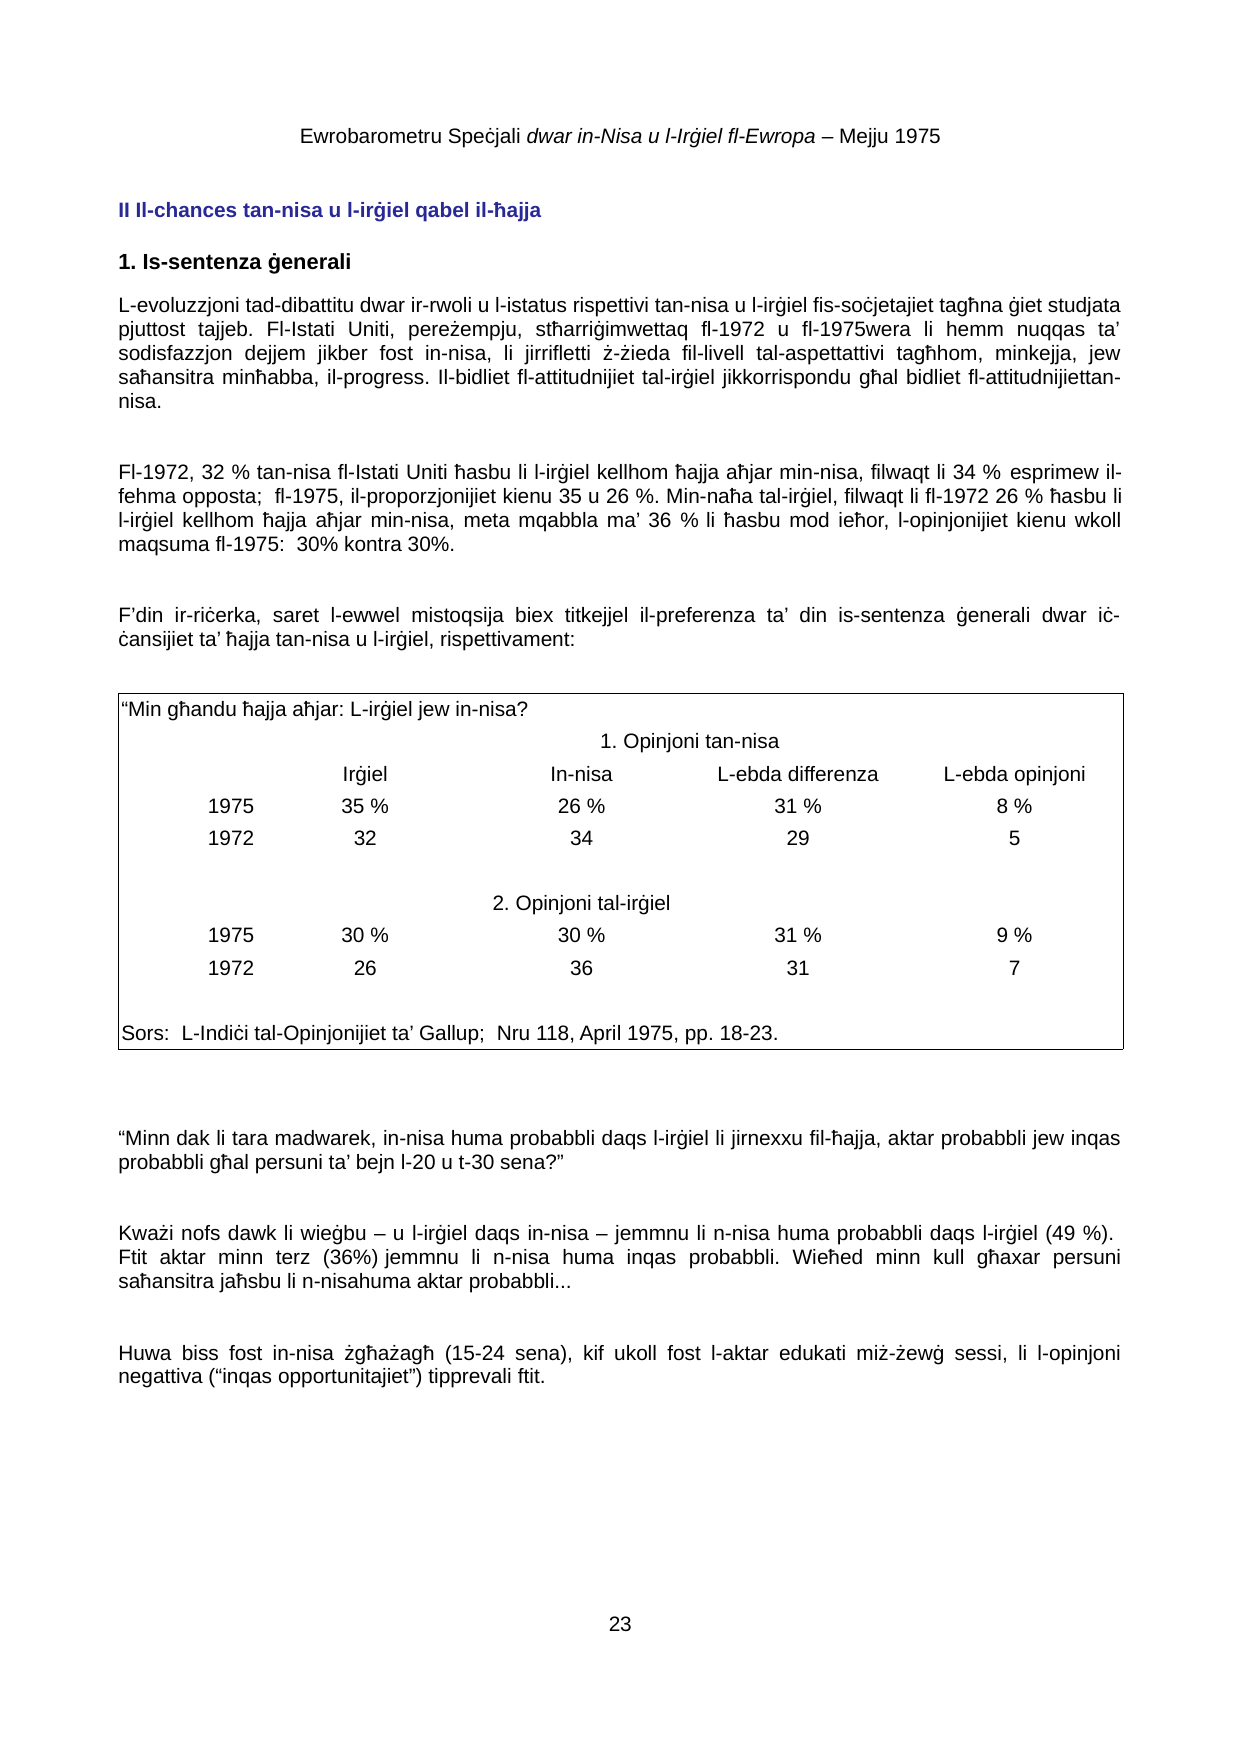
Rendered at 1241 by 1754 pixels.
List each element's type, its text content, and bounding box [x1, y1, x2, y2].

table_cell Sors: L-Indiċi tal-Opinjonijiet ta’ Gallup; Nru 118, April 1975, pp. 18-23. [119, 1016, 1123, 1049]
table_cell In-nisa [473, 757, 690, 789]
table_cell [690, 854, 906, 887]
table_cell [906, 984, 1123, 1016]
text L-evoluzzjoni tad-dibattitu dwar ir-rwoli u l-istatus rispettivi tan-nisa u l-irġiel fis-soċjetajiet tagħna ġiet studjata pjuttost tajjeb. Fl-Istati Uniti, pereżempju, stħarriġimwettaq fl-1972 u fl-1975wera li hemm nuqqas ta’ sodisfazzjon dejjem jikber fost in-nisa, li jirrifletti ż-żieda fil-livell tal-aspettattivi tagħhom, minkejja, jew saħansitra minħabba, il-progress. Il-bidliet fl-attitudnijiet tal-irġiel jikkorrispondu għal bidliet fl-attitudnijiettan-nisa. [118, 293, 1122, 413]
table_cell 31 % [690, 919, 906, 952]
table_cell Irġiel [257, 757, 473, 789]
table_cell 31 [690, 952, 906, 984]
table_cell [119, 854, 257, 887]
table_cell 26 % [473, 790, 690, 822]
table_cell L-ebda opinjoni [906, 757, 1123, 789]
table_cell 35 % [257, 790, 473, 822]
table_cell 7 [906, 952, 1123, 984]
table_cell [119, 757, 257, 789]
subtitle II Il-chances tan-nisa u l-irġiel qabel il-ħajja [118, 198, 1122, 222]
table_cell [906, 854, 1123, 887]
text “Minn dak li tara madwarek, in-nisa huma probabbli daqs l-irġiel li jirnexxu fil-ħajja, aktar probabbli jew inqas probabbli għal persuni ta’ bejn l-20 u t-30 sena?” [118, 1126, 1122, 1174]
table_cell 5 [906, 822, 1123, 854]
text Huwa biss fost in-nisa żgħażagħ (15-24 sena), kif ukoll fost l-aktar edukati miż-żewġ sessi, li l-opinjoni negattiva (“inqas opportunitajiet”) tipprevali ftit. [118, 1340, 1122, 1388]
table_cell [119, 887, 257, 919]
table_cell 1975 [119, 790, 257, 822]
table_cell [906, 887, 1123, 919]
table_cell 1. Opinjoni tan-nisa [257, 725, 1123, 757]
table_cell [257, 984, 473, 1016]
text Fl-1972, 32 % tan-nisa fl-Istati Uniti ħasbu li l-irġiel kellhom ħajja aħjar min-nisa, filwaqt li 34 % esprimew il-fehma opposta; fl-1975, il-proporzjonijiet kienu 35 u 26 %. Min-naħa tal-irġiel, filwaqt li fl-1972 26 % ħasbu li l-irġiel kellhom ħajja aħjar min-nisa, meta mqabbla ma’ 36 % li ħasbu mod ieħor, l-opinjonijiet kienu wkoll maqsuma fl-1975: 30% kontra 30%. [118, 460, 1122, 556]
table_cell 2. Opinjoni tal-irġiel [257, 887, 906, 919]
table_cell [690, 984, 906, 1016]
table_cell [119, 984, 257, 1016]
subtitle 1. Is-sentenza ġenerali [118, 249, 1122, 274]
table_cell 1972 [119, 822, 257, 854]
text F’din ir-riċerka, saret l-ewwel mistoqsija biex titkejjel il-preferenza ta’ din is-sentenza ġenerali dwar iċ-ċansijiet ta’ ħajja tan-nisa u l-irġiel, rispettivament: [118, 603, 1122, 651]
table_cell L-ebda differenza [690, 757, 906, 789]
table_cell 30 % [257, 919, 473, 952]
table_cell 8 % [906, 790, 1123, 822]
table_cell 34 [473, 822, 690, 854]
table_cell [473, 984, 690, 1016]
table_cell 31 % [690, 790, 906, 822]
table_cell 29 [690, 822, 906, 854]
table_cell 30 % [473, 919, 690, 952]
table_cell 1972 [119, 952, 257, 984]
table_header “Min għandu ħajja aħjar: L-irġiel jew in-nisa? [119, 694, 1123, 725]
table_cell 26 [257, 952, 473, 984]
table_cell [473, 854, 690, 887]
table_cell [257, 854, 473, 887]
table_cell 1975 [119, 919, 257, 952]
table_cell 32 [257, 822, 473, 854]
text Kważi nofs dawk li wieġbu – u l-irġiel daqs in-nisa – jemmnu li n-nisa huma probabbli daqs l-irġiel (49 %). Ftit aktar minn terz (36%) jemmnu li n-nisa huma inqas probabbli. Wieħed minn kull għaxar persuni saħansitra jaħsbu li n-nisahuma aktar probabbli... [118, 1221, 1122, 1293]
table_cell 9 % [906, 919, 1123, 952]
table_cell [119, 725, 257, 757]
table_cell 36 [473, 952, 690, 984]
